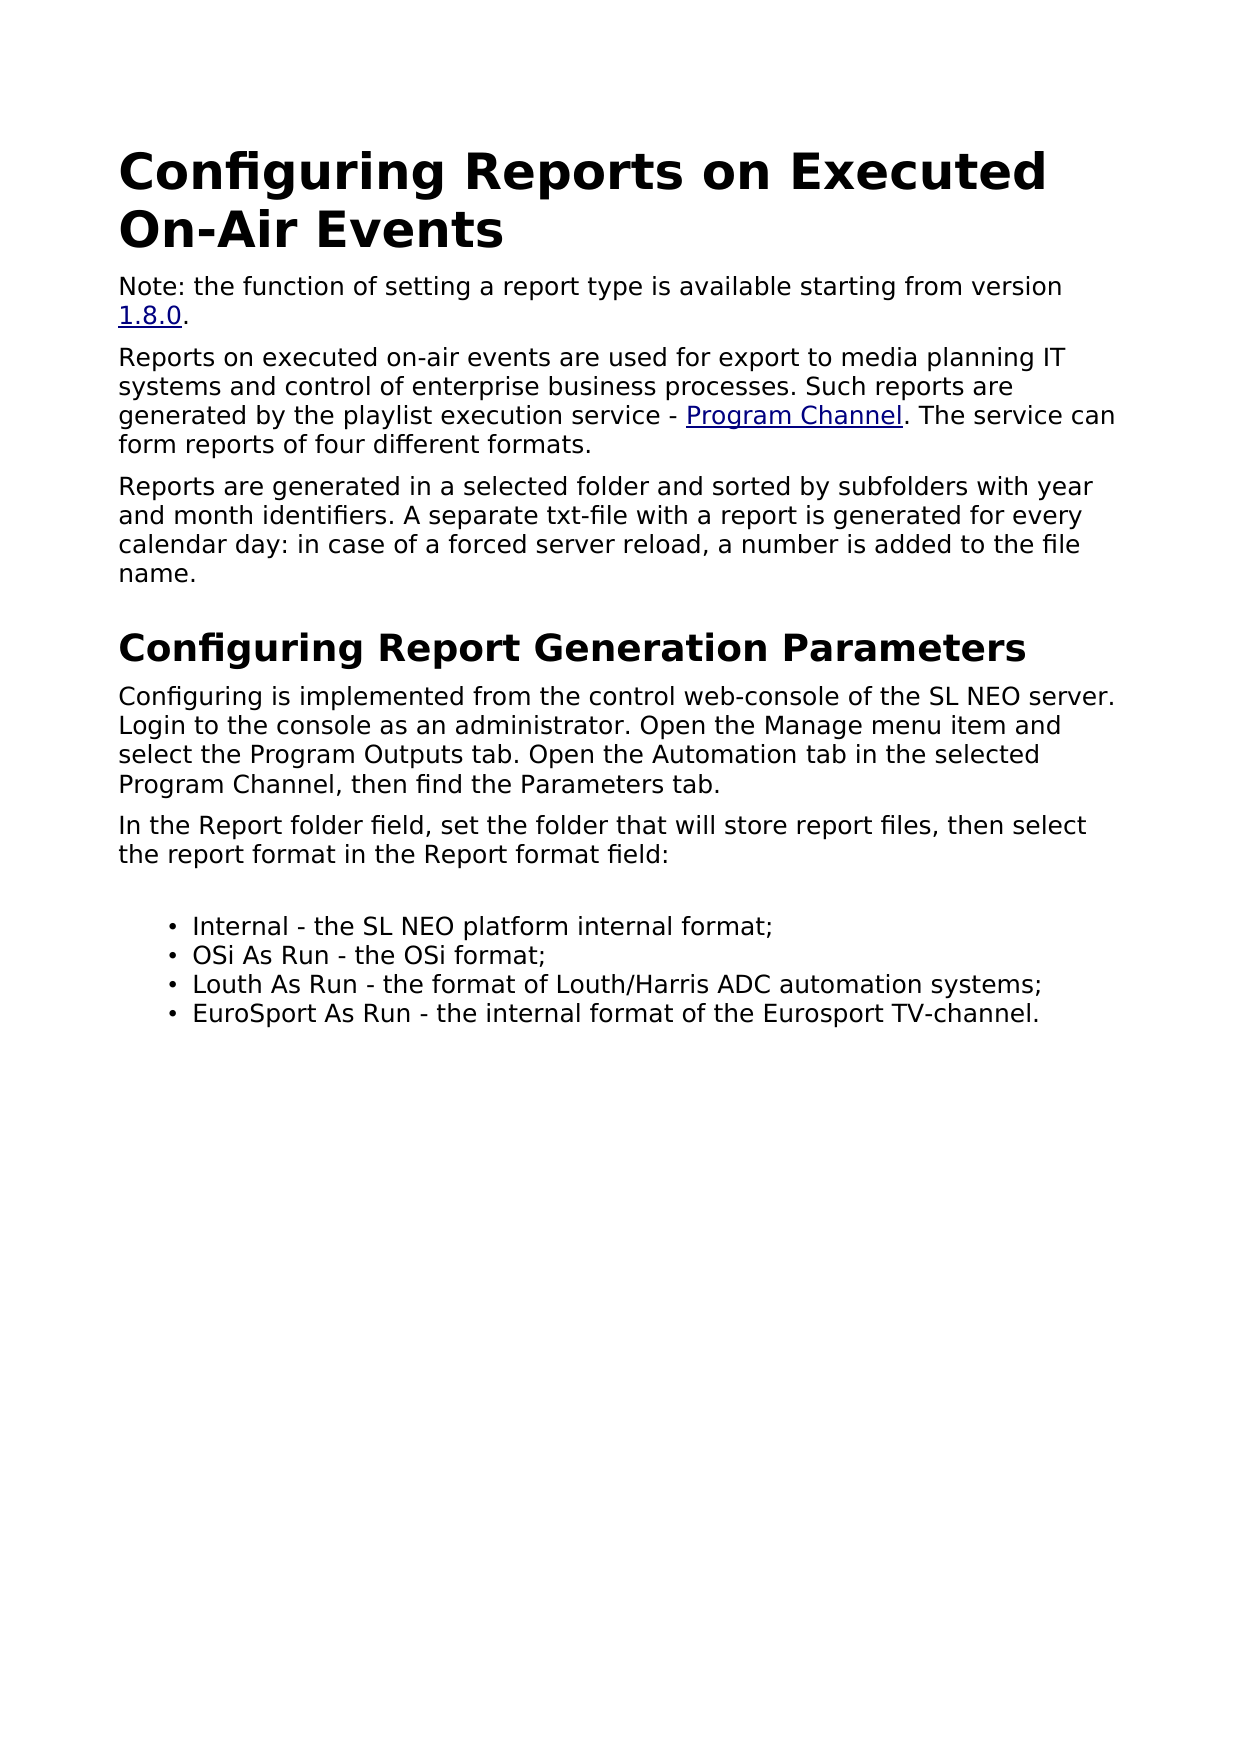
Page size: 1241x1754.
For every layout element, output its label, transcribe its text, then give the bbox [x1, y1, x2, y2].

text Configuring is implemented from the control web-console of the SL NEO server. Login to the console as an administrator. Open the Manage menu item and select the Program Outputs tab. Open the Automation tab in the selected Program Channel, then find the Parameters tab. [118, 682, 1122, 799]
subtitle Configuring Report Generation Parameters [118, 626, 1122, 670]
text Note: the function of setting a report type is available starting from version 1.8.0. [118, 272, 1122, 330]
list OSi As Run - the OSi format; [177, 941, 1122, 970]
text In the Report folder field, set the folder that will store report files, then select the report format in the Report format field: [118, 812, 1122, 870]
list Internal - the SL NEO platform internal format; [177, 912, 1122, 941]
text Reports are generated in a selected folder and sorted by subfolders with year and month identifiers. A separate txt-file with a report is generated for every calendar day: in case of a forced server reload, a number is added to the file name. [118, 472, 1122, 589]
text Reports on executed on-air events are used for export to media planning IT systems and control of enterprise business processes. Such reports are generated by the playlist execution service - Program Channel. The service can form reports of four different formats. [118, 343, 1122, 459]
list EuroSport As Run - the internal format of the Eurosport TV-channel. [177, 999, 1122, 1028]
subtitle Configuring Reports on Executed On-Air Events [118, 143, 1122, 259]
list Louth As Run - the format of Louth/Harris ADC automation systems; [177, 970, 1122, 999]
